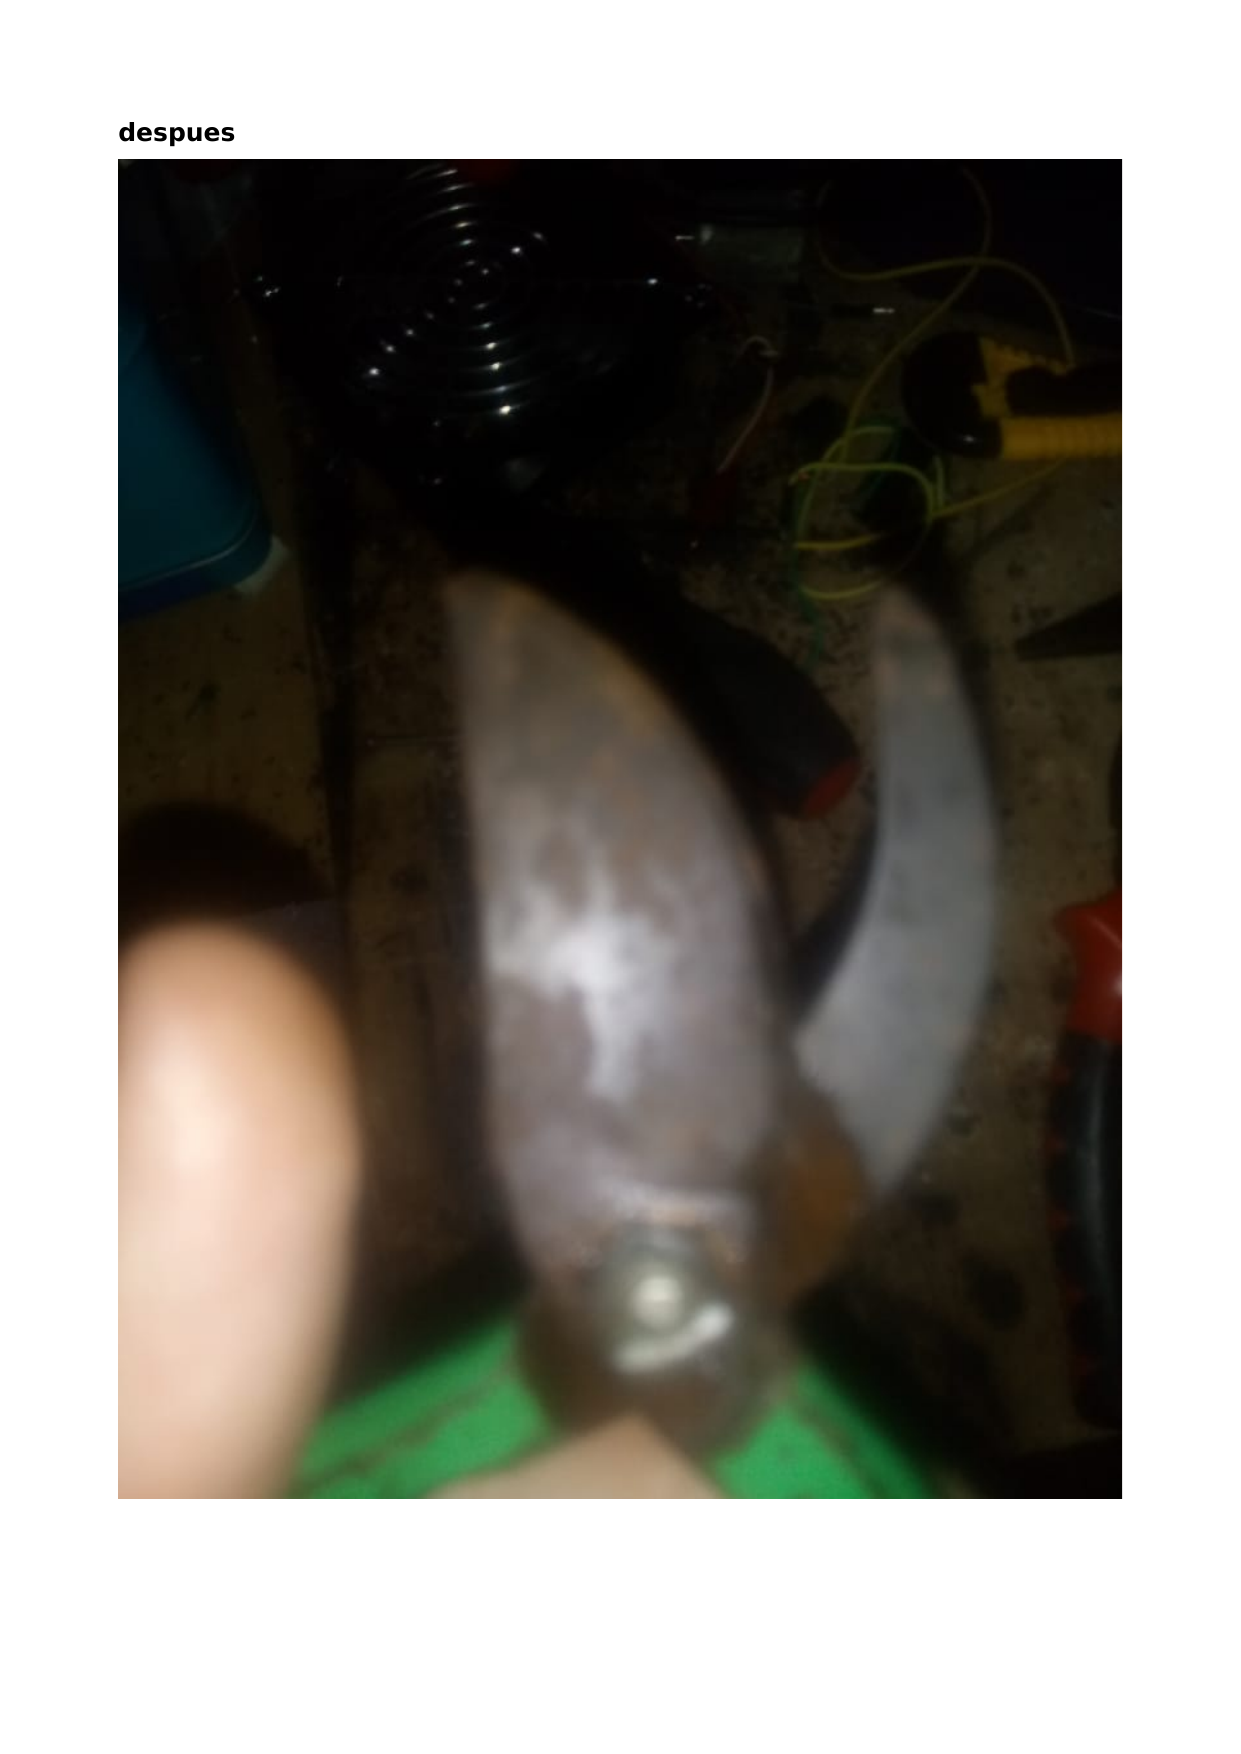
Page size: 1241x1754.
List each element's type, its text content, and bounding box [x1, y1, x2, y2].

subtitle despues [118, 118, 1122, 147]
picture [118, 159, 1123, 1499]
